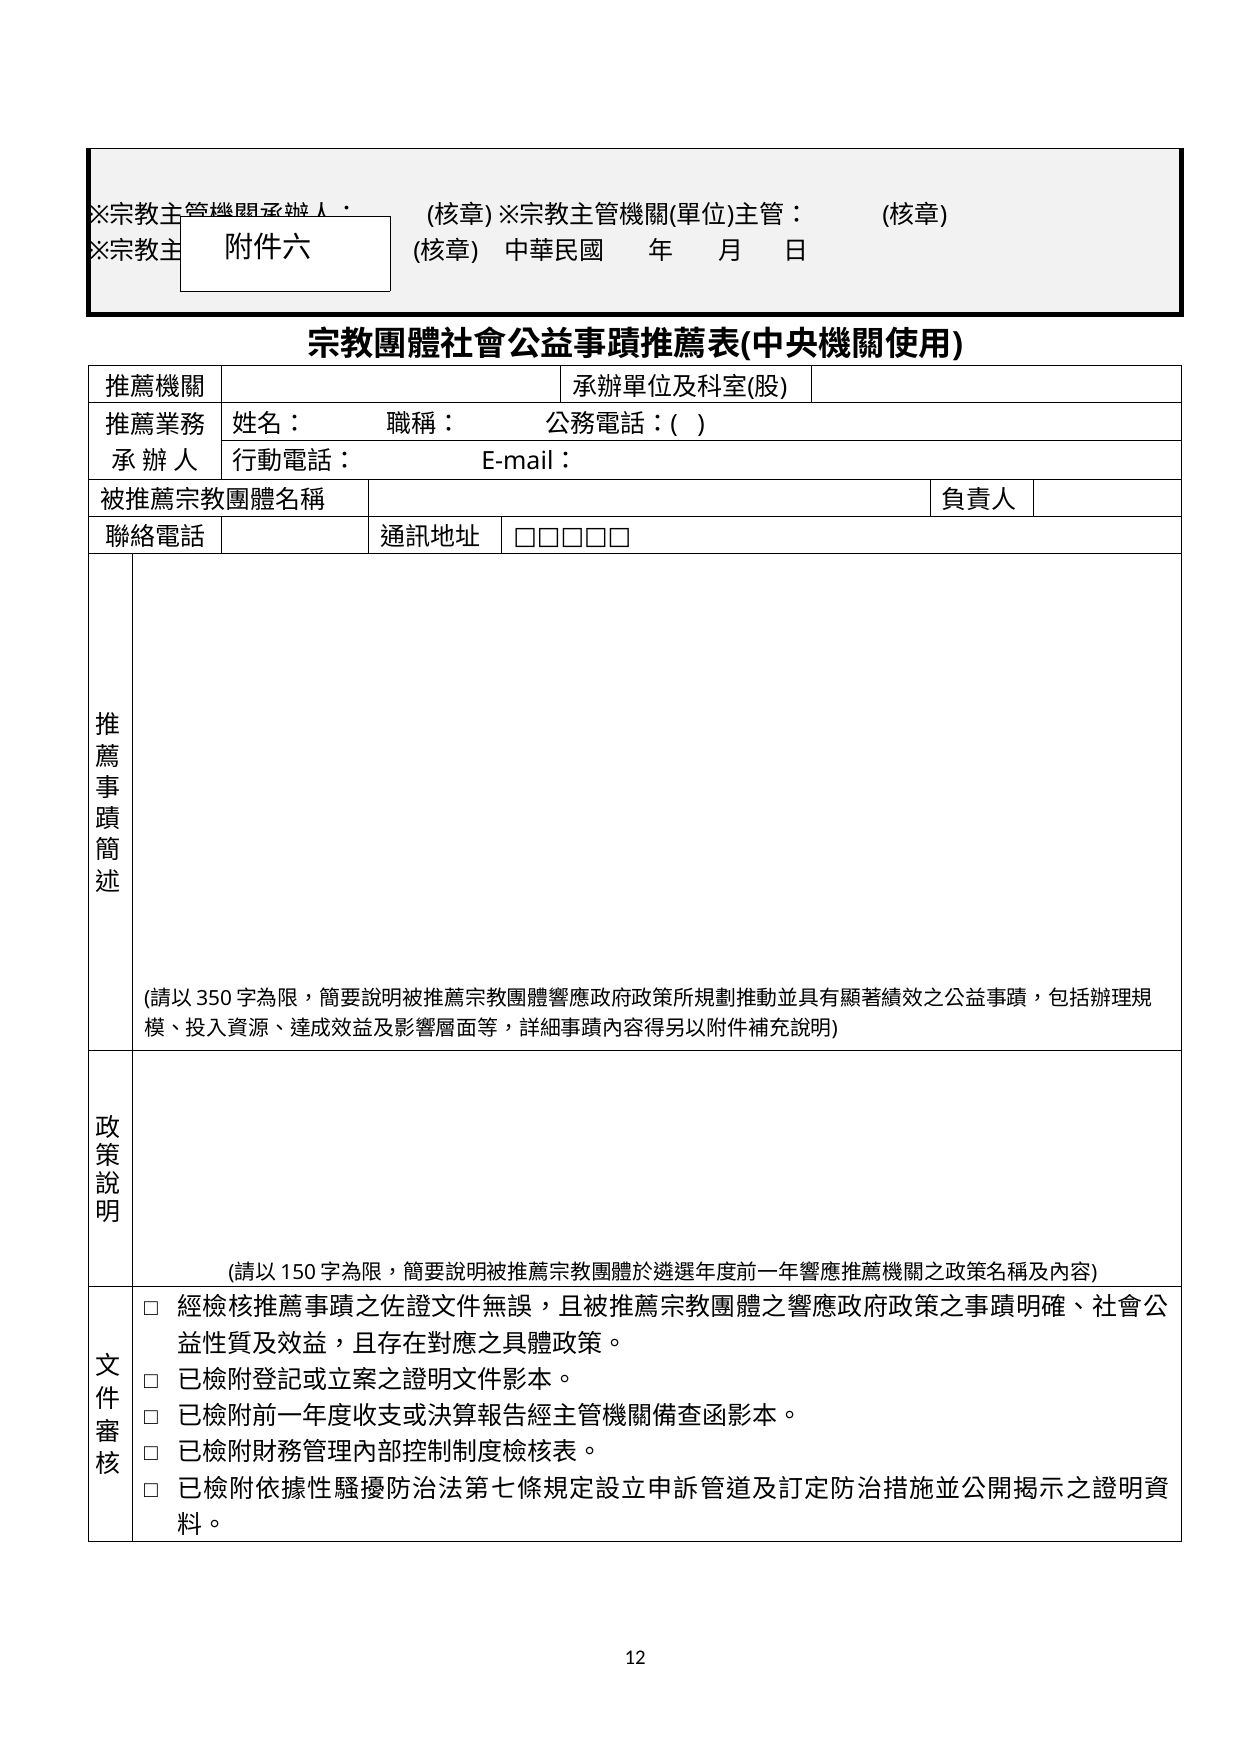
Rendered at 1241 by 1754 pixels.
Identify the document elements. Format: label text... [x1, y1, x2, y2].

table_cell [1034, 480, 1181, 516]
table_cell 聯絡電話 [89, 517, 221, 553]
table_cell 文件審核 [89, 1287, 132, 1541]
table_cell □□□□□ [502, 517, 1181, 553]
table_header [812, 366, 1181, 402]
table_cell [222, 517, 368, 553]
text 附件六 [195, 224, 375, 266]
table_cell 通訊地址 [369, 517, 501, 553]
table_cell 負責人 [931, 480, 1033, 516]
table_header 推薦機關 [89, 366, 221, 402]
table_cell 推薦事蹟簡述 [89, 554, 132, 1050]
text 宗教團體社會公益事蹟推薦表(中央機關使用) [177, 317, 1092, 365]
table_cell 被推薦宗教團體名稱 [89, 480, 368, 516]
table_cell [369, 480, 930, 516]
table_cell ※宗教主管機關承辦人： (核章) ※宗教主管機關(單位)主管： (核章) ※宗教主管機關科 長： (核章) 中華民國 年 月 日 [91, 149, 1179, 312]
table_cell 姓名： 職稱： 公務電話：( ) [222, 403, 1181, 439]
table_cell 政策說明 [89, 1051, 132, 1286]
table_header 承辦單位及科室(股) [561, 366, 811, 402]
table_cell (請以150字為限，簡要說明被推薦宗教團體於遴選年度前一年響應推薦機關之政策名稱及內容) [133, 1051, 1181, 1286]
table_cell 推薦業務 承辦人 [89, 403, 221, 478]
table_cell 行動電話： E-mail： [222, 441, 1181, 478]
table_header [222, 366, 560, 402]
table_cell 經檢核推薦事蹟之佐證文件無誤，且被推薦宗教團體之響應政府政策之事蹟明確、社會公益性質及效益，且存在對應之具體政策。 已檢附登記或立案之證明文件影本。 已檢附前一年度收支或決算報告經主管機關備查函影本。 已檢附財務管理內部控制制度檢核表。 已檢附依據性騷擾防治法第七條規定設立申訴管道及訂定防治措施並公開揭示之證明資料。 [133, 1287, 1181, 1541]
table_cell (請以350字為限，簡要說明被推薦宗教團體響應政府政策所規劃推動並具有顯著績效之公益事蹟，包括辦理規模、投入資源、達成效益及影響層面等，詳細事蹟內容得另以附件補充說明) [133, 554, 1181, 1050]
